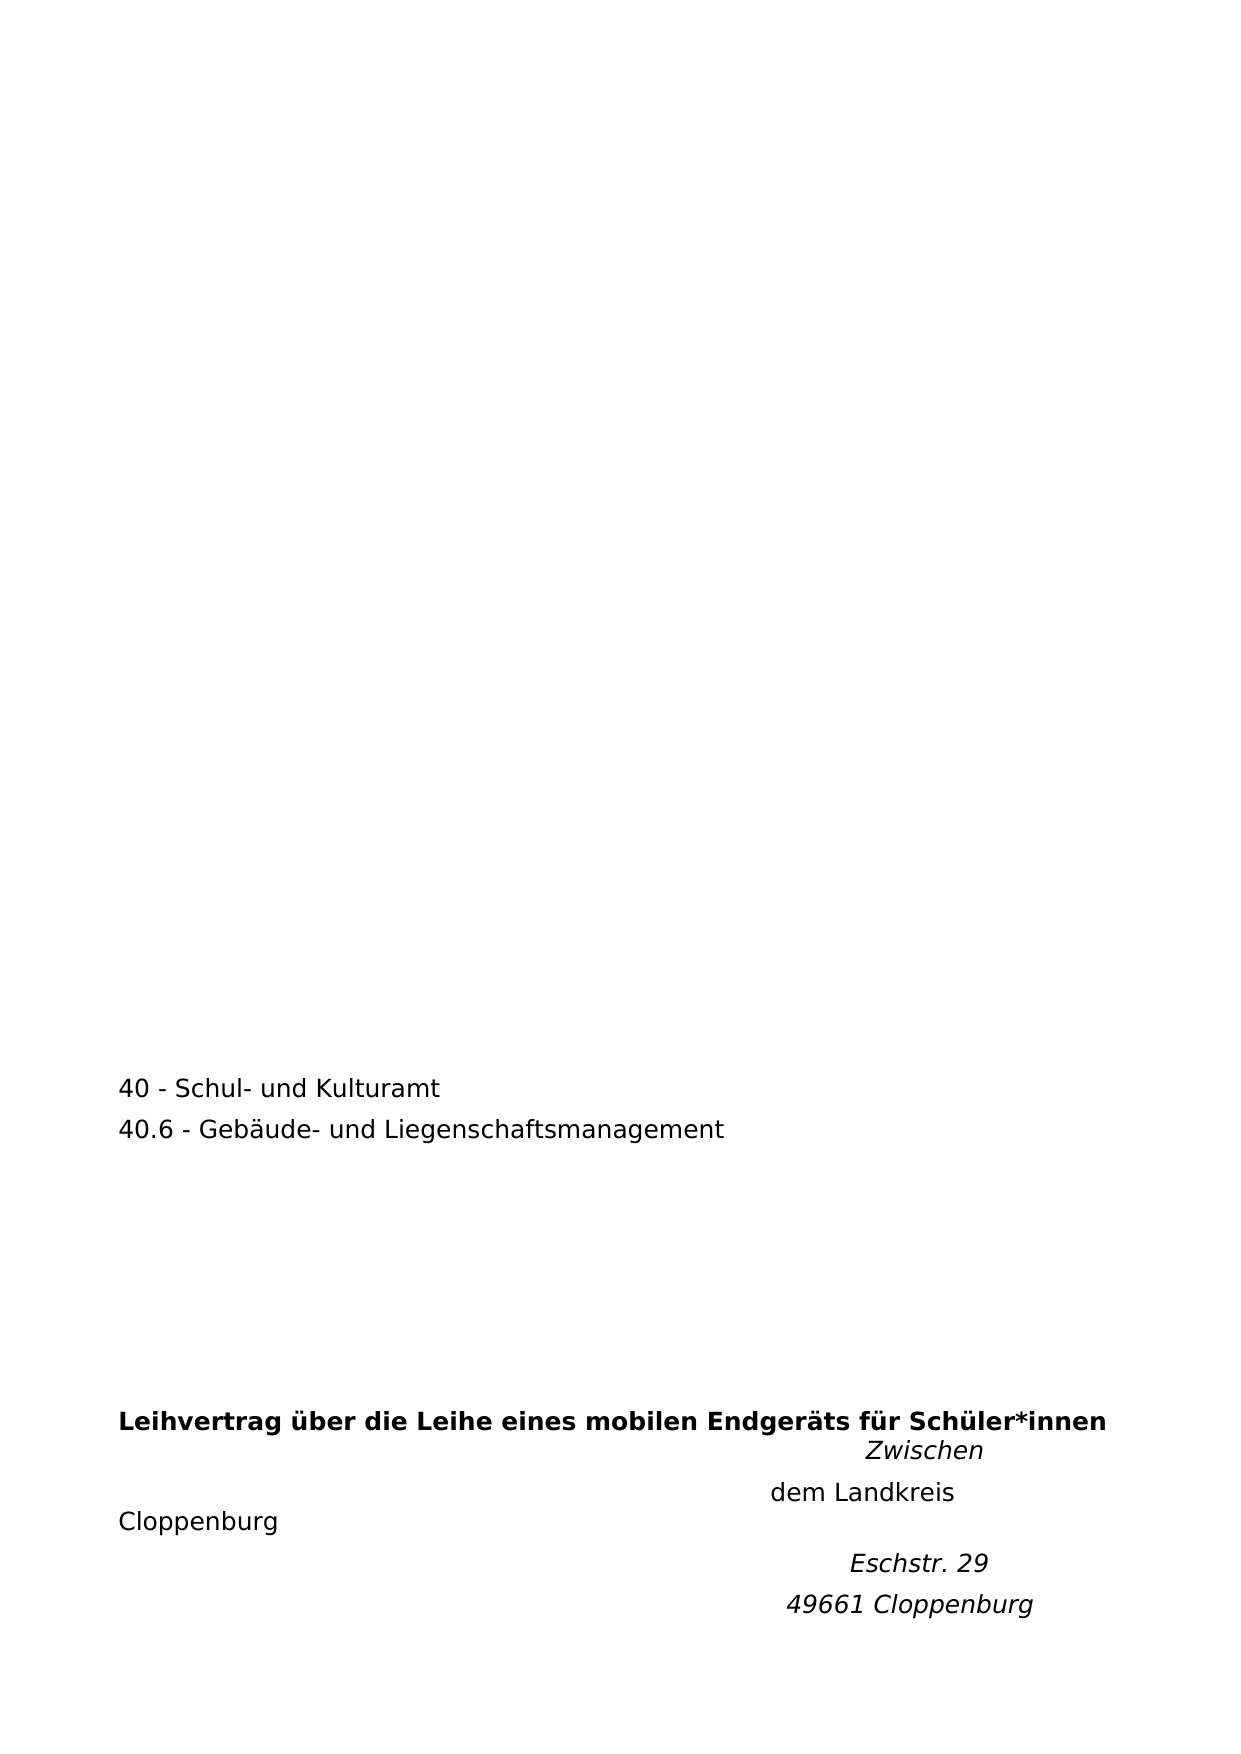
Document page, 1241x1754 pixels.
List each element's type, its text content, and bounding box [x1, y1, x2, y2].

text ‎ [118, 1199, 1122, 1228]
text ‎ ‎ ‎ ‎ ‎ ‎ ‎ ‎ ‎ ‎ ‎ ‎ ‎ ‎ ‎ ‎ ‎ ‎ ‎ ‎ ‎ ‎ ‎ ‎ ‎ ‎ ‎ ‎ ‎ ‎ ‎ ‎ ‎ ‎ ‎ ‎ ‎ ‎ ‎ ‎ ‎ ‎ ‎ ‎ ‎ ‎ ‎ ‎ ‎ ‎ ‎ ‎ ‎ ‎ ‎ ‎ ‎ ‎ ‎ ‎ ‎ ‎ ‎ ‎ ‎ ‎ ‎ ‎ ‎ ‎ ‎ ‎ ‎ ‎ ‎ ‎ ‎ ‎ ‎ ‎ ‎ ‎ ‎dem Landkreis Cloppenburg [118, 1478, 1122, 1537]
text 40.6 - Gebäude- und Liegenschaftsmanagement ‎ [118, 1116, 1122, 1145]
text Leihvertrag über die Leihe eines mobilen Endgeräts für Schüler*innen [118, 1407, 1122, 1437]
text 40 - Schul- und Kulturamt [118, 1074, 1122, 1103]
text ‎ ‎ ‎ ‎ ‎ ‎ ‎ ‎ ‎ ‎ ‎ ‎ ‎ ‎ ‎ ‎ ‎ ‎ ‎ ‎ ‎ ‎ ‎ ‎ ‎ ‎ ‎ ‎ ‎ ‎ ‎ ‎ ‎ ‎ ‎ ‎ ‎ ‎ ‎ ‎ ‎ ‎ ‎ ‎ ‎ ‎ ‎ ‎ ‎ ‎ ‎ ‎ ‎ ‎ ‎ ‎ ‎ ‎ ‎ ‎ ‎ ‎ ‎ ‎ ‎ ‎ ‎ ‎ ‎ ‎ ‎ ‎ ‎ ‎ ‎ ‎ ‎ ‎ ‎ ‎ ‎ ‎ ‎ ‎ ‎49661 Cloppenburg [118, 1591, 1122, 1620]
text ‎ [118, 1157, 1122, 1187]
text ‎ [118, 1241, 1122, 1270]
text ‎ ‎ ‎ ‎ ‎ ‎ ‎ ‎ ‎ ‎ ‎ ‎ ‎ ‎ ‎ ‎ ‎ ‎ ‎ ‎ ‎ ‎ ‎ ‎ ‎ ‎ ‎ ‎ ‎ ‎ ‎ ‎ ‎ ‎ ‎ ‎ ‎ ‎ ‎ ‎ ‎ ‎ ‎ ‎ ‎ ‎ ‎ ‎ ‎ ‎ ‎ ‎ ‎ ‎ ‎ ‎ ‎ ‎ ‎ ‎ ‎ ‎ ‎ ‎ ‎ ‎ ‎ ‎ ‎ ‎ ‎ ‎ ‎ ‎ ‎ ‎ ‎ ‎ ‎ ‎ ‎ ‎ ‎ ‎ ‎ ‎ ‎ ‎ ‎‎ ‎ ‎ ‎ ‎ ‎ Zwischen [118, 1437, 1122, 1466]
text ‎ [118, 1324, 1122, 1353]
text ‎ [118, 1366, 1122, 1395]
text ‎ ‎ ‎ ‎ ‎ ‎ ‎ ‎ ‎ ‎ ‎ ‎ ‎ ‎ ‎ ‎ ‎ ‎ ‎ ‎ ‎ ‎ ‎ ‎ ‎ ‎ ‎ ‎ ‎ ‎ ‎ ‎ ‎ ‎ ‎ ‎ ‎ ‎ ‎ ‎ ‎ ‎ ‎ ‎ ‎ ‎ ‎ ‎ ‎ ‎ ‎ ‎ ‎ ‎ ‎ ‎ ‎ ‎ ‎ ‎ ‎ ‎ ‎ ‎ ‎ ‎ ‎ ‎ ‎ ‎ ‎ ‎ ‎ ‎ ‎ ‎‎ ‎ ‎ ‎ ‎ ‎ ‎ ‎ ‎ ‎ ‎ ‎ ‎ ‎ ‎ ‎ ‎ ‎Eschstr. 29 [118, 1549, 1122, 1578]
text ‎ [118, 1282, 1122, 1312]
